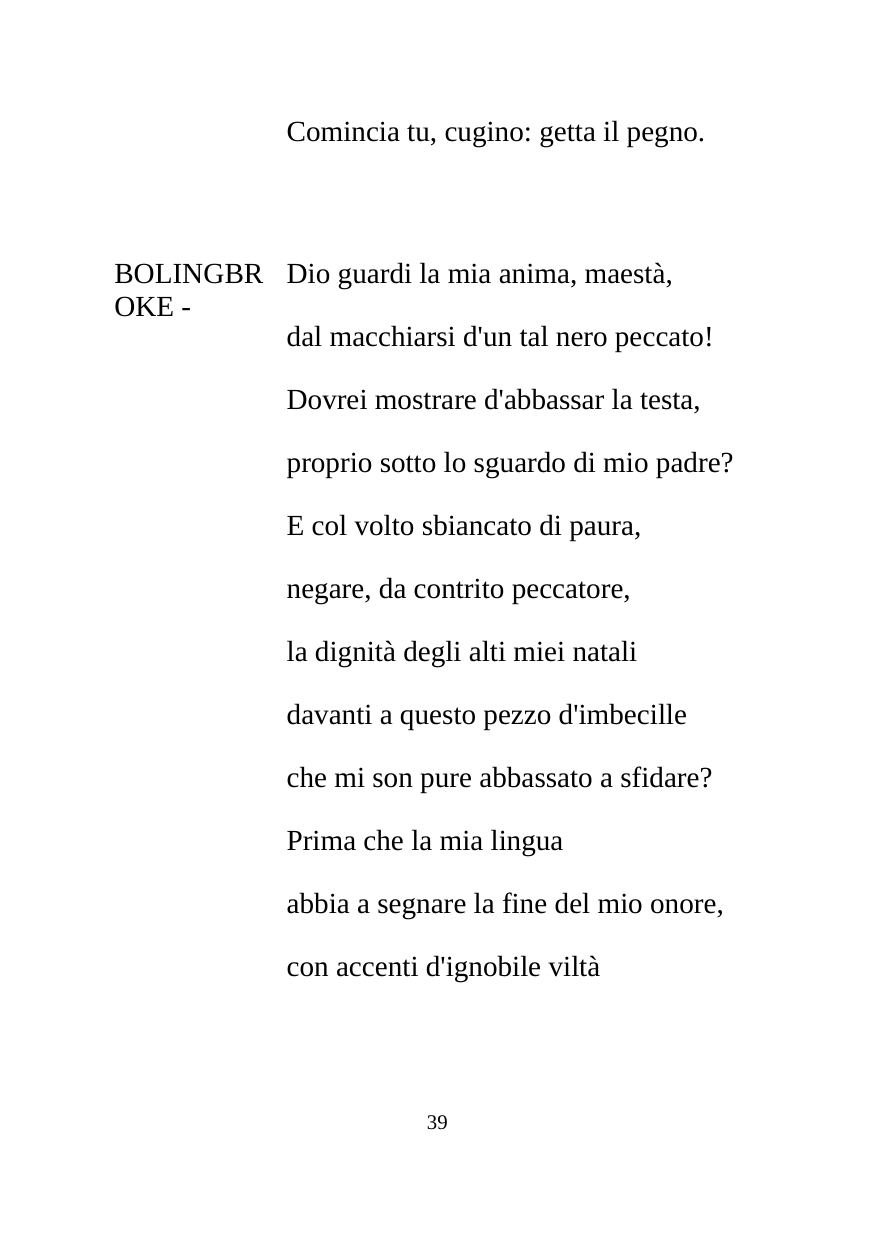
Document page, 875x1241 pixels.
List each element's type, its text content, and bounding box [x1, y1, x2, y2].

table_cell [106, 106, 279, 248]
table_cell Comincia tu, cugino: getta il pegno. [279, 106, 768, 248]
table_cell BOLINGBROKE - [106, 248, 279, 1020]
table_cell Dio guardi la mia anima, maestà, dal macchiarsi d'un tal nero peccato! Dovrei mostrare d'abbassar la testa, proprio sotto lo sguardo di mio padre? E col volto sbiancato di paura, negare, da contrito peccatore, la dignità degli alti miei natali davanti a questo pezzo d'imbecille che mi son pure abbassato a sfidare? Prima che la mia lingua abbia a segnare la fine del mio onore, con accenti d'ignobile viltà [279, 248, 768, 1020]
